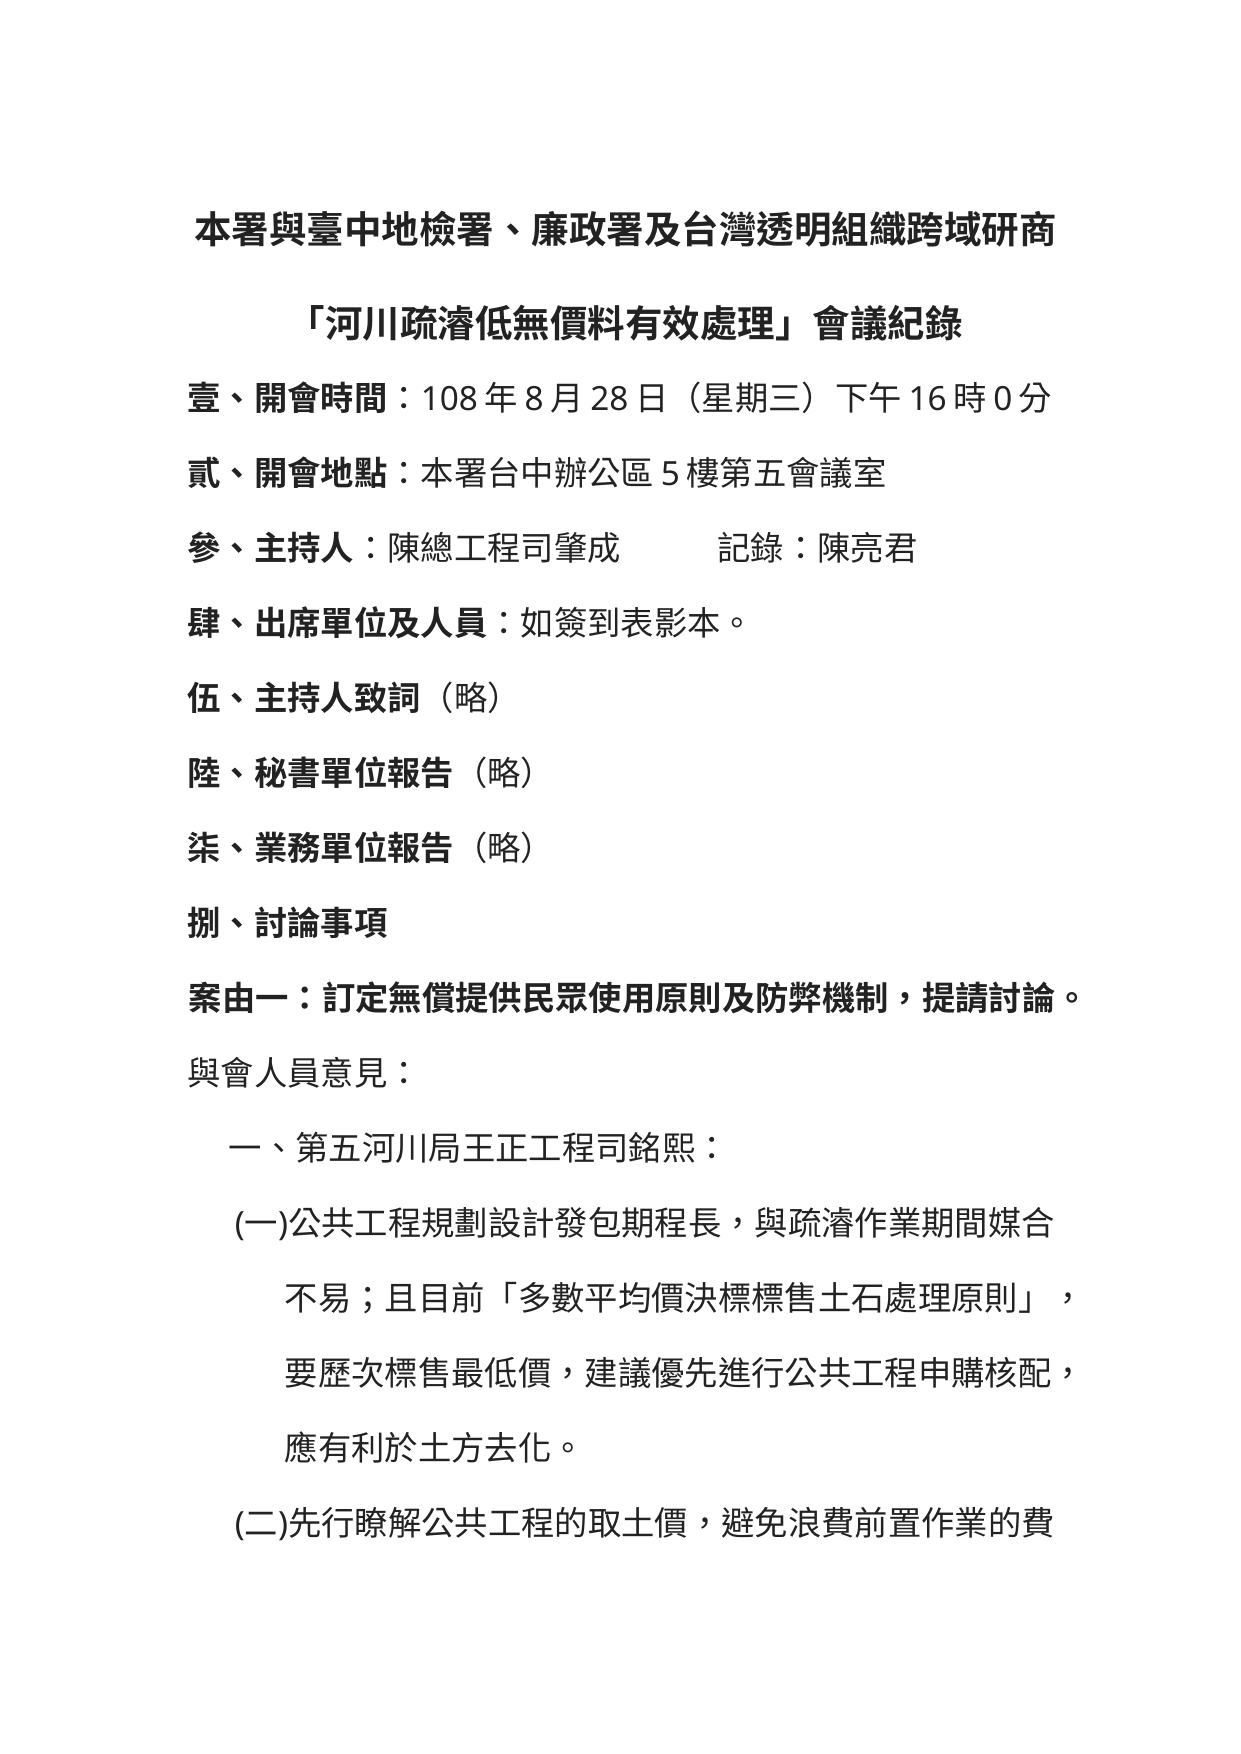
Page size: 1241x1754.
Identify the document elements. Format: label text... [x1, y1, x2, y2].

list 第五河川局王正工程司銘熙： [228, 1102, 1063, 1177]
text 本署與臺中地檢署、廉政署及台灣透明組織跨域研商 [187, 183, 1063, 258]
list 開會地點：本署台中辦公區5樓第五會議室 [187, 427, 1063, 502]
list 秘書單位報告（略） [187, 727, 1063, 802]
text 與會人員意見： [187, 1027, 1063, 1102]
list 討論事項 [187, 877, 1063, 952]
list 開會時間：108年8月28日（星期三）下午16時0分 [187, 352, 1063, 427]
list 先行瞭解公共工程的取土價，避免浪費前置作業的費用及標售時間，先媒合再發包，政府間應無圖利問題。 [234, 1477, 1063, 1552]
text 「河川疏濬低無價料有效處理」會議紀錄 [187, 277, 1063, 352]
list 出席單位及人員：如簽到表影本。 [187, 577, 1063, 652]
list 主持人致詞（略） [187, 652, 1063, 727]
list 業務單位報告（略） [187, 802, 1063, 877]
text 案由一：訂定無償提供民眾使用原則及防弊機制，提請討論。 [188, 952, 1063, 1027]
list 主持人：陳總工程司肇成 記錄：陳亮君 [187, 502, 1063, 577]
list 公共工程規劃設計發包期程長，與疏濬作業期間媒合不易；且目前「多數平均價決標標售土石處理原則」，要歷次標售最低價，建議優先進行公共工程申購核配，應有利於土方去化。 [234, 1177, 1063, 1477]
